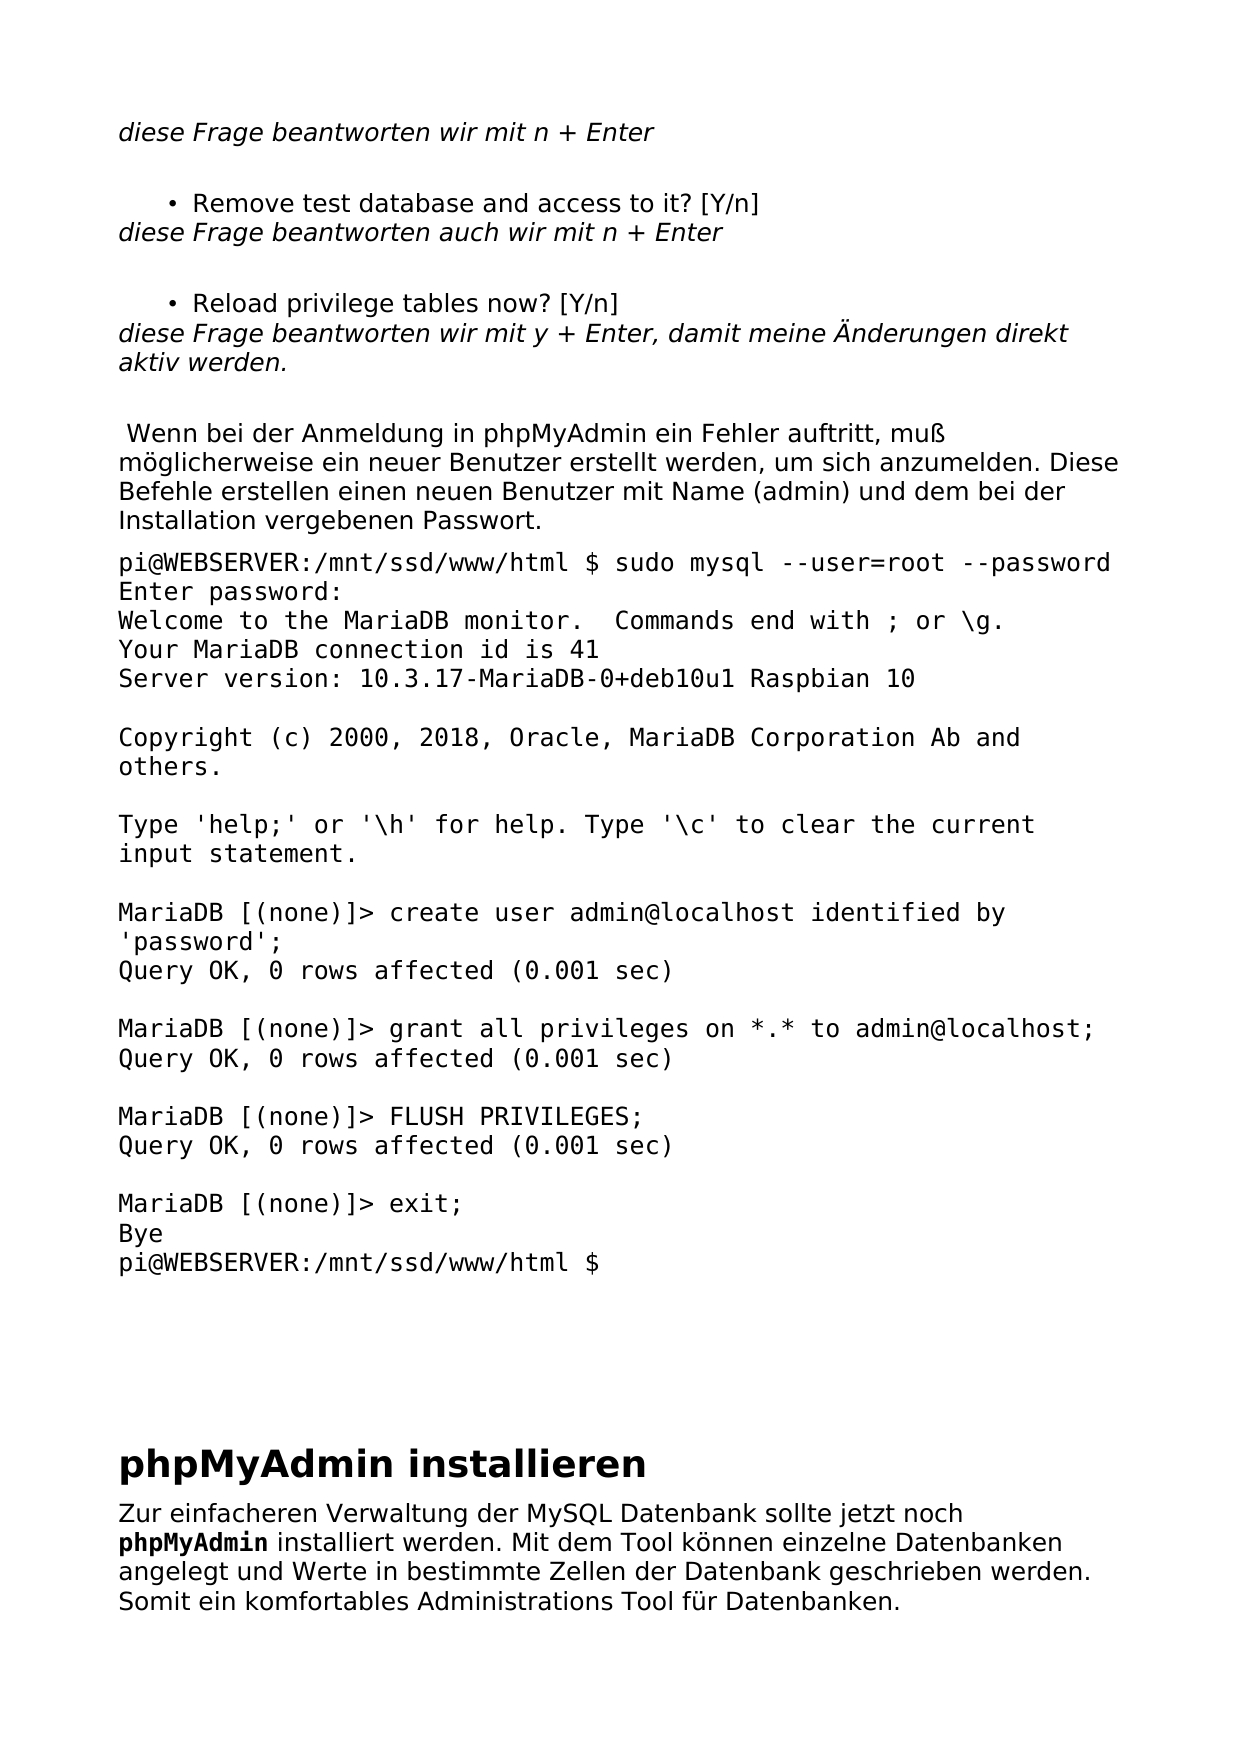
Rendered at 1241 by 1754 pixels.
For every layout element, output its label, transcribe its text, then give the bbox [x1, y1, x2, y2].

text diese Frage beantworten wir mit n + Enter [118, 118, 1122, 147]
text diese Frage beantworten auch wir mit n + Enter [118, 218, 1122, 248]
text pi@WEBSERVER:/mnt/ssd/www/html $ sudo mysql --user=root --password Enter password: Welcome to the MariaDB monitor. Commands end with ; or \g. Your MariaDB connection id is 41 Server version: 10.3.17-MariaDB-0+deb10u1 Raspbian 10 Copyright (c) 2000, 2018, Oracle, MariaDB Corporation Ab and others. Type 'help;' or '\h' for help. Type '\c' to clear the current input statement. MariaDB [(none)]> create user admin@localhost identified by 'password'; Query OK, 0 rows affected (0.001 sec) MariaDB [(none)]> grant all privileges on *.* to admin@localhost; Query OK, 0 rows affected (0.001 sec) MariaDB [(none)]> FLUSH PRIVILEGES; Query OK, 0 rows affected (0.001 sec) MariaDB [(none)]> exit; Bye pi@WEBSERVER:/mnt/ssd/www/html $ [118, 548, 1122, 1306]
text diese Frage beantworten wir mit y + Enter, damit meine Änderungen direkt aktiv werden. [118, 319, 1122, 377]
text Zur einfacheren Verwaltung der MySQL Datenbank sollte jetzt noch phpMyAdmin installiert werden. Mit dem Tool können einzelne Datenbanken angelegt und Werte in bestimmte Zellen der Datenbank geschrieben werden. Somit ein komfortables Administrations Tool für Datenbanken. [118, 1499, 1122, 1616]
list Remove test database and access to it? [Y/n] [177, 189, 1122, 218]
list Reload privilege tables now? [Y/n] [177, 289, 1122, 319]
text Wenn bei der Anmeldung in phpMyAdmin ein Fehler auftritt, muß möglicherweise ein neuer Benutzer erstellt werden, um sich anzumelden. Diese Befehle erstellen einen neuen Benutzer mit Name (admin) und dem bei der Installation vergebenen Passwort. [118, 389, 1122, 535]
subtitle phpMyAdmin installieren [118, 1443, 1122, 1487]
